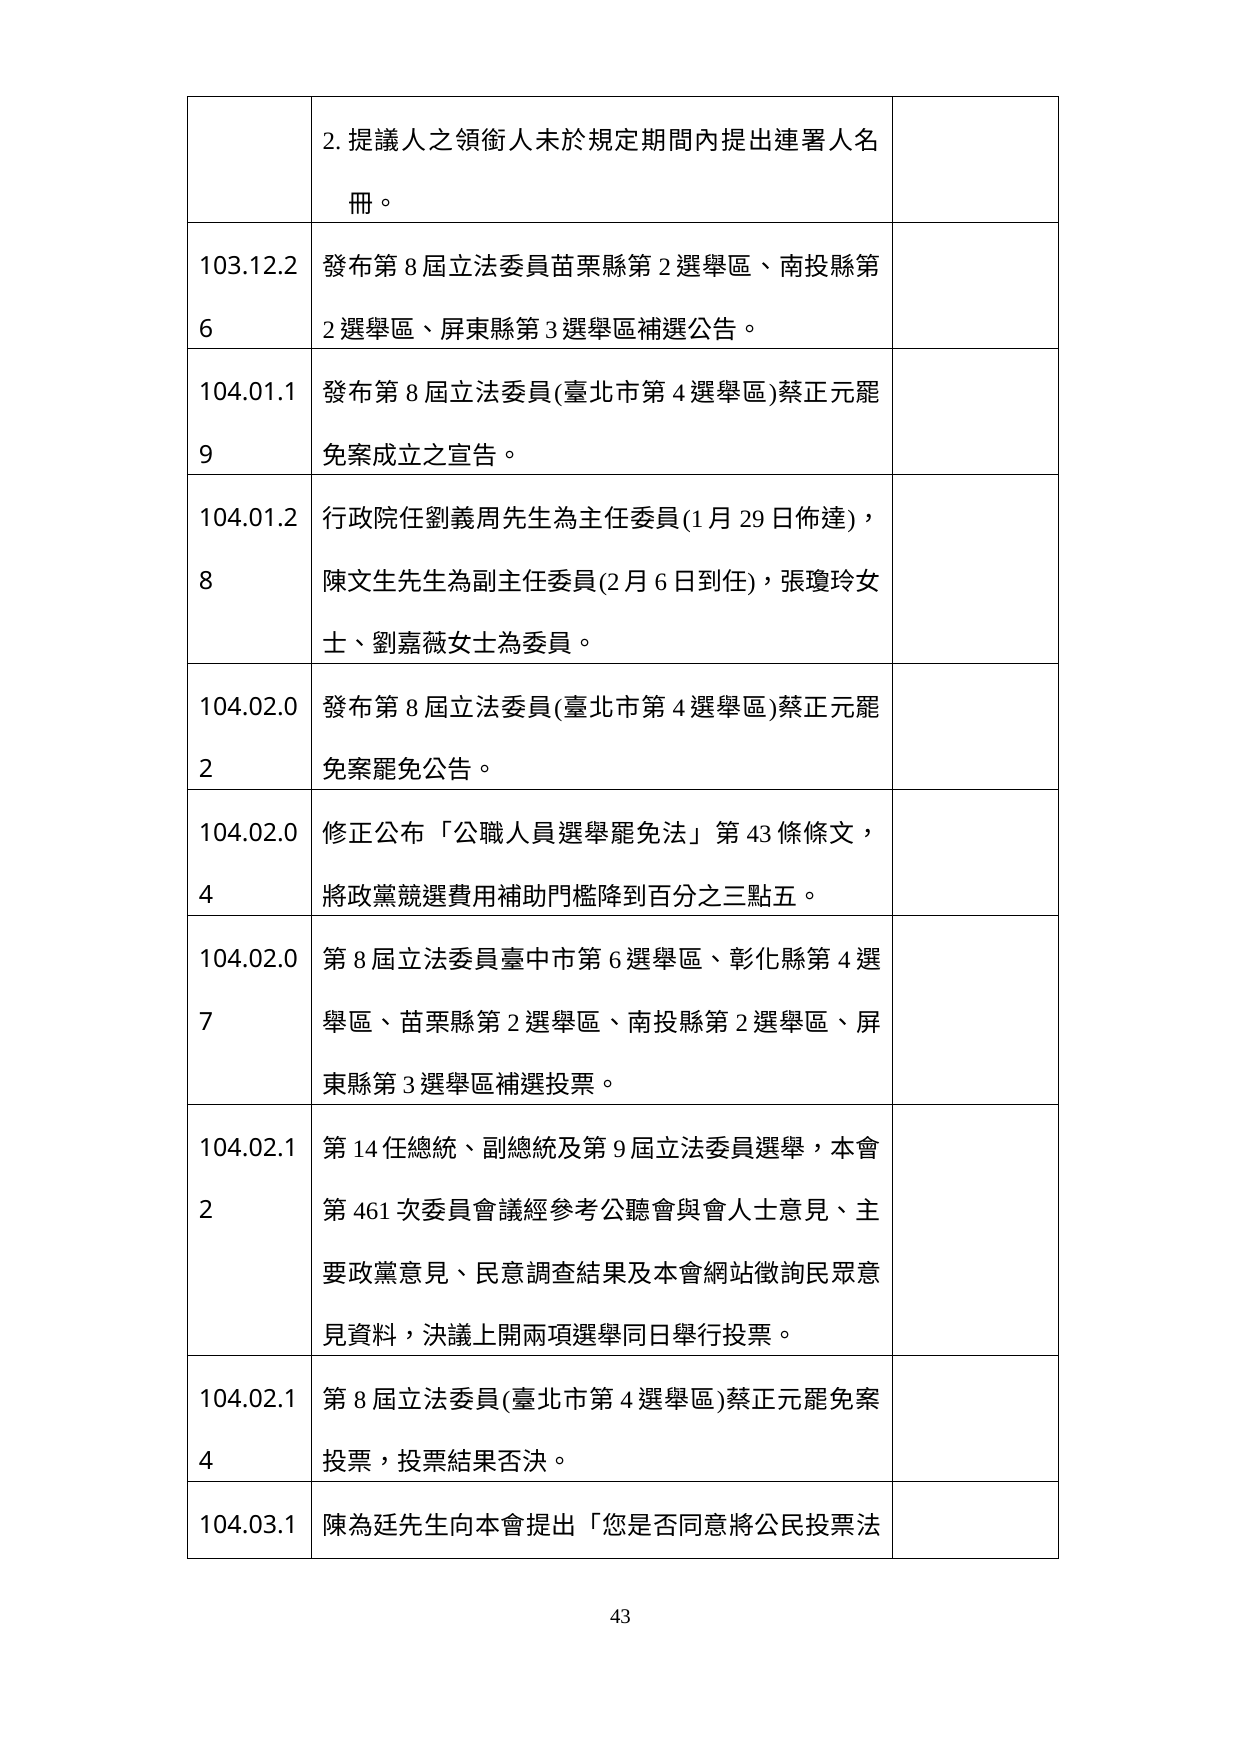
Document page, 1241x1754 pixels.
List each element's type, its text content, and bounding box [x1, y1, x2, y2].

table_cell [893, 223, 1058, 348]
table_cell 修正公布「公職人員選舉罷免法」第43條條文，將政黨競選費用補助門檻降到百分之三點五。 [312, 790, 892, 915]
table_cell 發布第8屆立法委員(臺北市第4選舉區)蔡正元罷免案罷免公告。 [312, 664, 892, 789]
table_cell 104.01.28 [188, 475, 311, 663]
table_cell 104.03.1 [188, 1482, 311, 1558]
table_cell 行政院任劉義周先生為主任委員(1月29日佈達)，陳文生先生為副主任委員(2月6日到任)，張瓊玲女士、劉嘉薇女士為委員。 [312, 475, 892, 663]
table_cell [893, 475, 1058, 663]
table_cell 104.01.19 [188, 349, 311, 474]
table_cell [893, 790, 1058, 915]
table_cell [893, 664, 1058, 789]
table_cell [893, 97, 1058, 222]
table_cell 103.12.26 [188, 223, 311, 348]
table_cell 104.02.07 [188, 916, 311, 1103]
table_cell 104.02.02 [188, 664, 311, 789]
table_cell 發布第8屆立法委員苗栗縣第2選舉區、南投縣第2選舉區、屏東縣第3選舉區補選公告。 [312, 223, 892, 348]
table_cell 104.02.12 [188, 1105, 311, 1354]
table_cell [893, 1482, 1058, 1558]
table_cell 陳為廷先生向本會提出「您是否同意將公民投票法 [312, 1482, 892, 1558]
table_cell 發布第8屆立法委員(臺北市第4選舉區)蔡正元罷免案成立之宣告。 [312, 349, 892, 474]
table_cell 104.02.14 [188, 1356, 311, 1481]
table_cell [893, 349, 1058, 474]
table_cell 第14任總統、副總統及第9屆立法委員選舉，本會第461次委員會議經參考公聽會與會人士意見、主要政黨意見、民意調查結果及本會網站徵詢民眾意見資料，決議上開兩項選舉同日舉行投票。 [312, 1105, 892, 1354]
table_cell 104.02.04 [188, 790, 311, 915]
table_cell [893, 916, 1058, 1103]
table_cell 第8屆立法委員(臺北市第4選舉區)蔡正元罷免案投票，投票結果否決。 [312, 1356, 892, 1481]
table_cell [893, 1356, 1058, 1481]
table_cell [188, 97, 311, 222]
table_cell 洪崇晏先生等3位提議人之領銜人提出第8屆立法委員臺中市第4選舉區蔡錦隆罷免案。 提議人之領銜人未於規定期間內提出連署人名冊。 [312, 97, 892, 222]
table_cell [893, 1105, 1058, 1354]
table_cell 第8屆立法委員臺中市第6選舉區、彰化縣第4選舉區、苗栗縣第2選舉區、南投縣第2選舉區、屏東縣第3選舉區補選投票。 [312, 916, 892, 1103]
